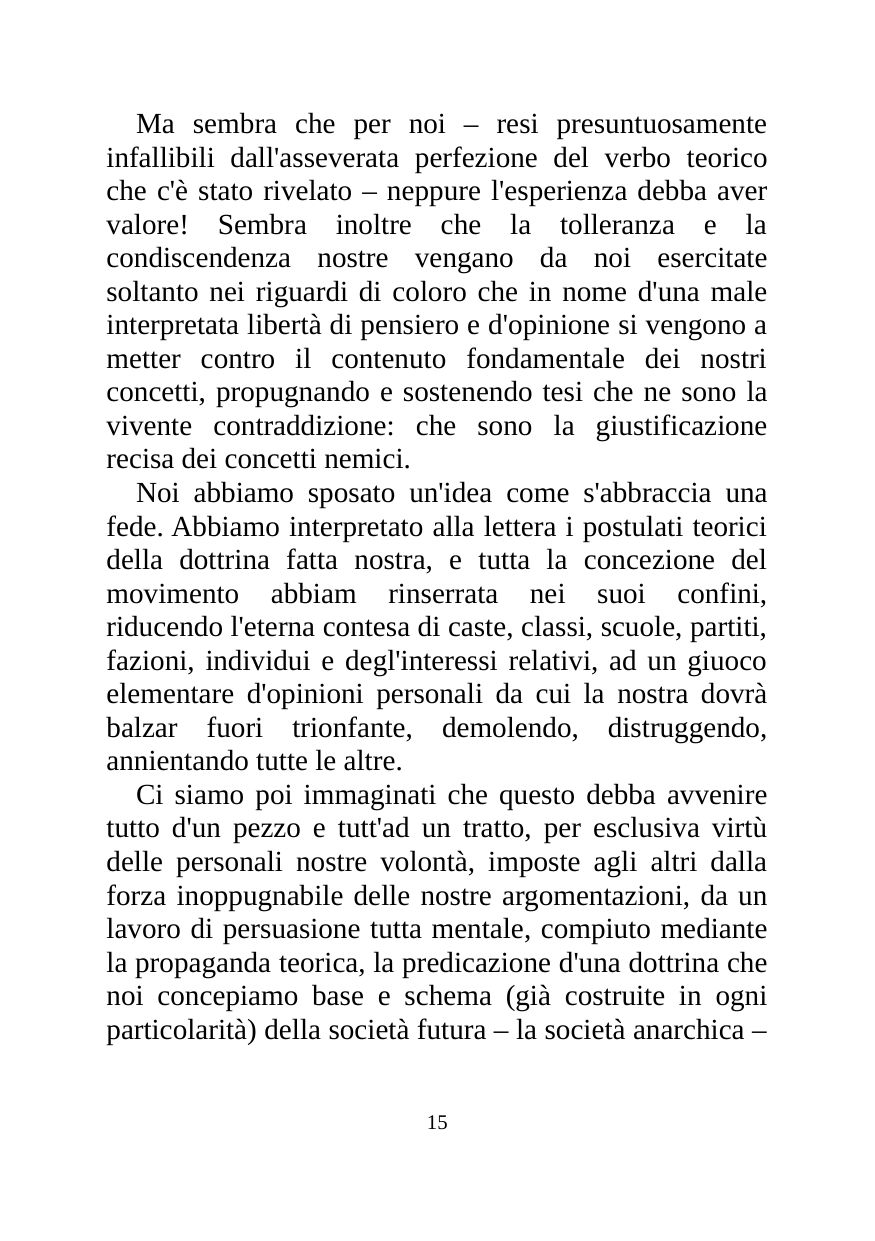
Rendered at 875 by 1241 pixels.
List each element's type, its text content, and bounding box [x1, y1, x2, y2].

text Noi abbiamo sposato un'idea come s'abbraccia una fede. Abbiamo interpretato alla lettera i postulati teorici della dottrina fatta nostra, e tutta la concezione del movimento abbiam rinserrata nei suoi confini, riducendo l'eterna contesa di caste, classi, scuole, partiti, fazioni, individui e degl'interessi relativi, ad un giuoco elementare d'opinioni personali da cui la nostra dovrà balzar fuori trionfante, demolendo, distruggendo, annientando tutte le altre. [106, 475, 768, 777]
text Ma sembra che per noi – resi presuntuosamente infallibili dall'asseverata perfezione del verbo teorico che c'è stato rivelato – neppure l'esperienza debba aver valore! Sembra inoltre che la tolleranza e la condiscendenza nostre vengano da noi esercitate soltanto nei riguardi di coloro che in nome d'una male interpretata libertà di pensiero e d'opinione si vengono a metter contro il contenuto fondamentale dei nostri concetti, propugnando e sostenendo tesi che ne sono la vivente contraddizione: che sono la giustificazione recisa dei concetti nemici. [106, 106, 768, 475]
text Ci siamo poi immaginati che questo debba avvenire tutto d'un pezzo e tutt'ad un tratto, per esclusiva virtù delle personali nostre volontà, imposte agli altri dalla forza inoppugnabile delle nostre argomentazioni, da un lavoro di persuasione tutta mentale, compiuto mediante la propaganda teorica, la predicazione d'una dottrina che noi concepiamo base e schema (già costruite in ogni particolarità) della società futura – la società anarchica – [106, 777, 768, 1045]
